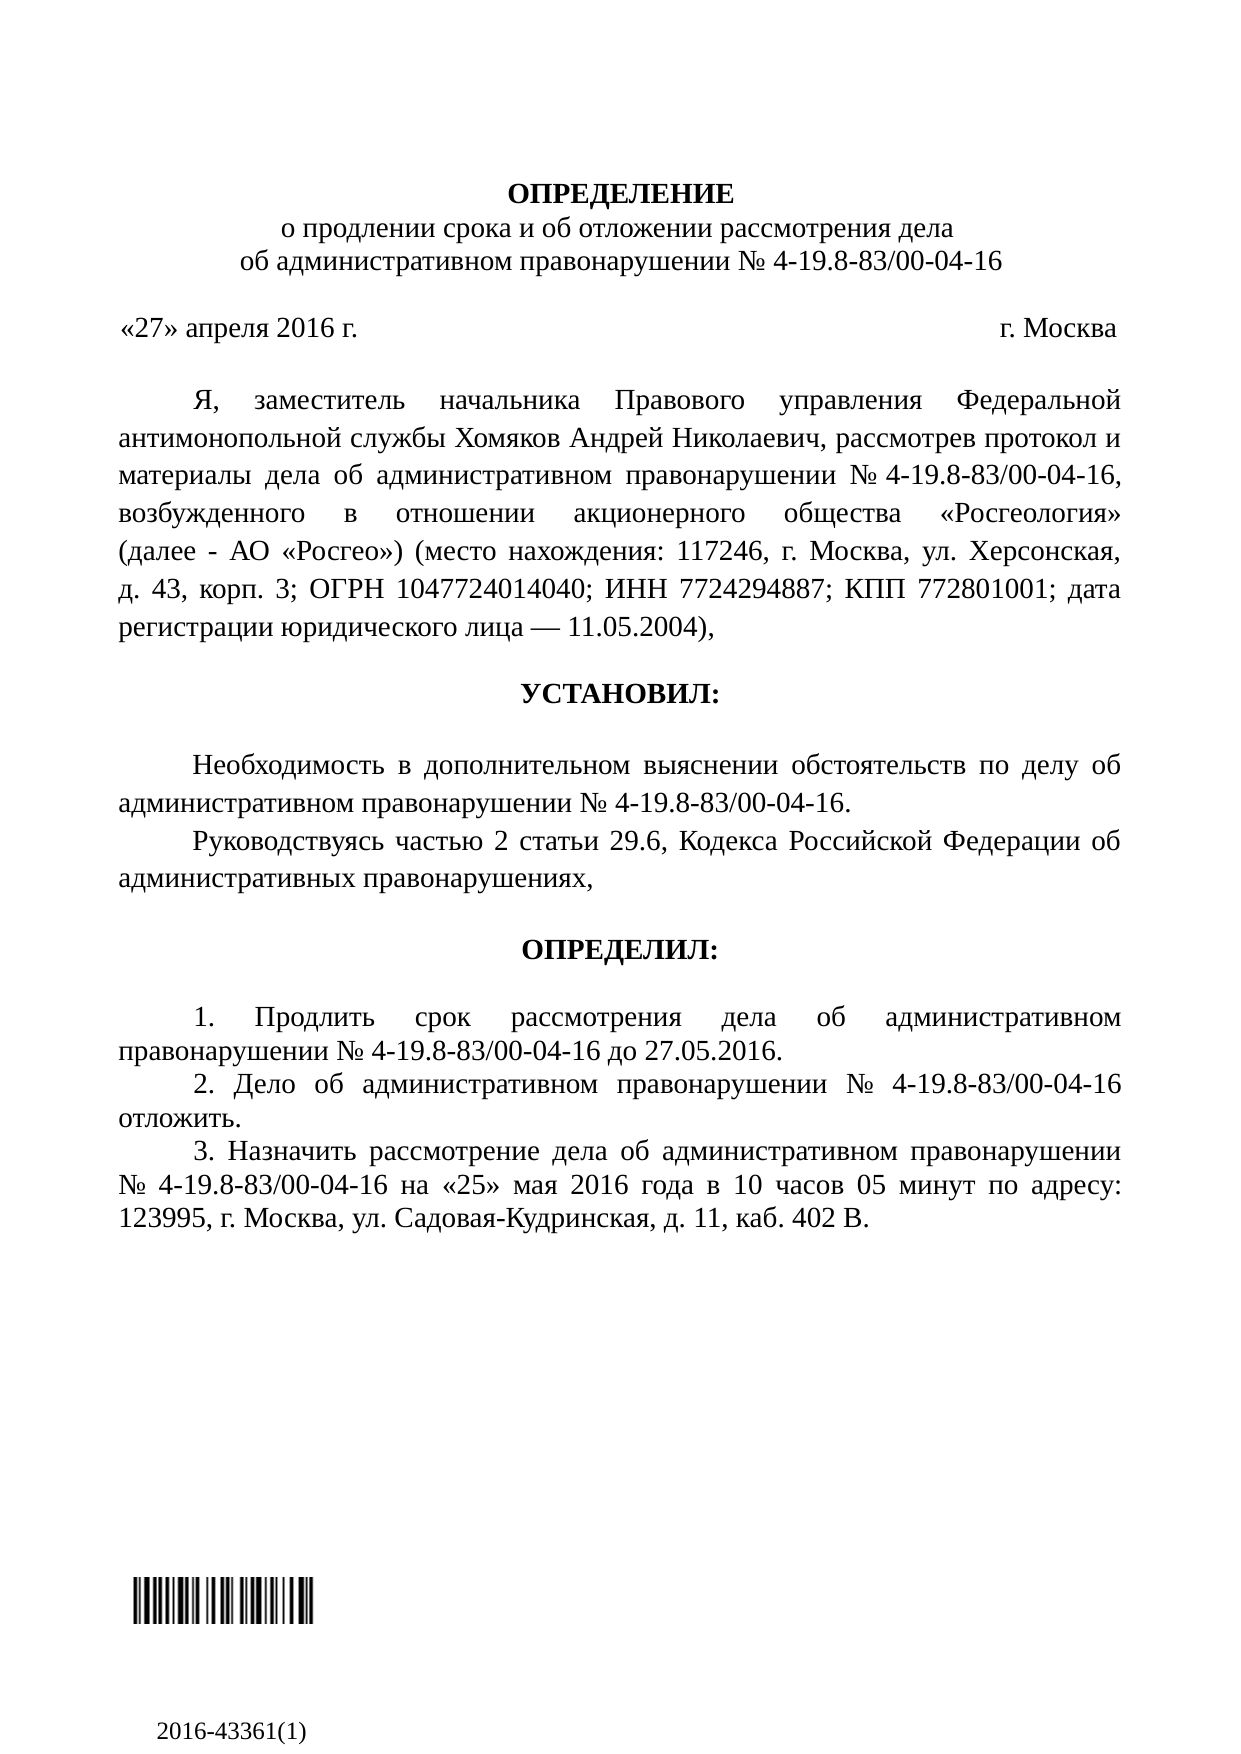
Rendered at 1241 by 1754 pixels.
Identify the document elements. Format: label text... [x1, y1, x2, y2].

text «27» апреля 2016 г. г. Москва [120, 311, 1122, 344]
text Руководствуясь частью 2 статьи 29.6, Кодекса Российской Федерации об административных правонарушениях, [118, 818, 1122, 894]
text 3. Назначить рассмотрение дела об административном правонарушении № 4-19.8-83/00-04-16 на «25» мая 2016 года в 10 часов 05 минут по адресу: 123995, г. Москва, ул. Садовая-Кудринская, д. 11, каб. 402 В. [118, 1133, 1122, 1234]
text Я, заместитель начальника Правового управления Федеральной антимонопольной службы Хомяков Андрей Николаевич, рассмотрев протокол и материалы дела об административном правонарушении № 4-19.8-83/00-04-16, возбужденного в отношении акционерного общества «Росгеология» (далее - АО «Росгео») (место нахождения: 117246, г. Москва, ул. Херсонская, д. 43, корп. 3; ОГРН 1047724014040; ИНН 7724294887; КПП 772801001; дата регистрации юридического лица — 11.05.2004), [118, 378, 1122, 642]
picture [118, 1577, 331, 1624]
text ОПРЕДЕЛЕНИЕ [120, 176, 1122, 210]
text Необходимость в дополнительном выяснении обстоятельств по делу об административном правонарушении № 4-19.8-83/00-04-16. [118, 743, 1122, 818]
text о продлении срока и об отложении рассмотрения дела [120, 210, 1122, 243]
text 1. Продлить срок рассмотрения дела об административном правонарушении № 4-19.8-83/00-04-16 до 27.05.2016. [118, 999, 1122, 1066]
text 2. Дело об административном правонарушении № 4-19.8-83/00-04-16 отложить. [118, 1066, 1122, 1133]
text об административном правонарушении № 4-19.8-83/00-04-16 [120, 243, 1122, 277]
text УСТАНОВИЛ: [118, 676, 1122, 709]
text ОПРЕДЕЛИЛ: [118, 932, 1122, 966]
